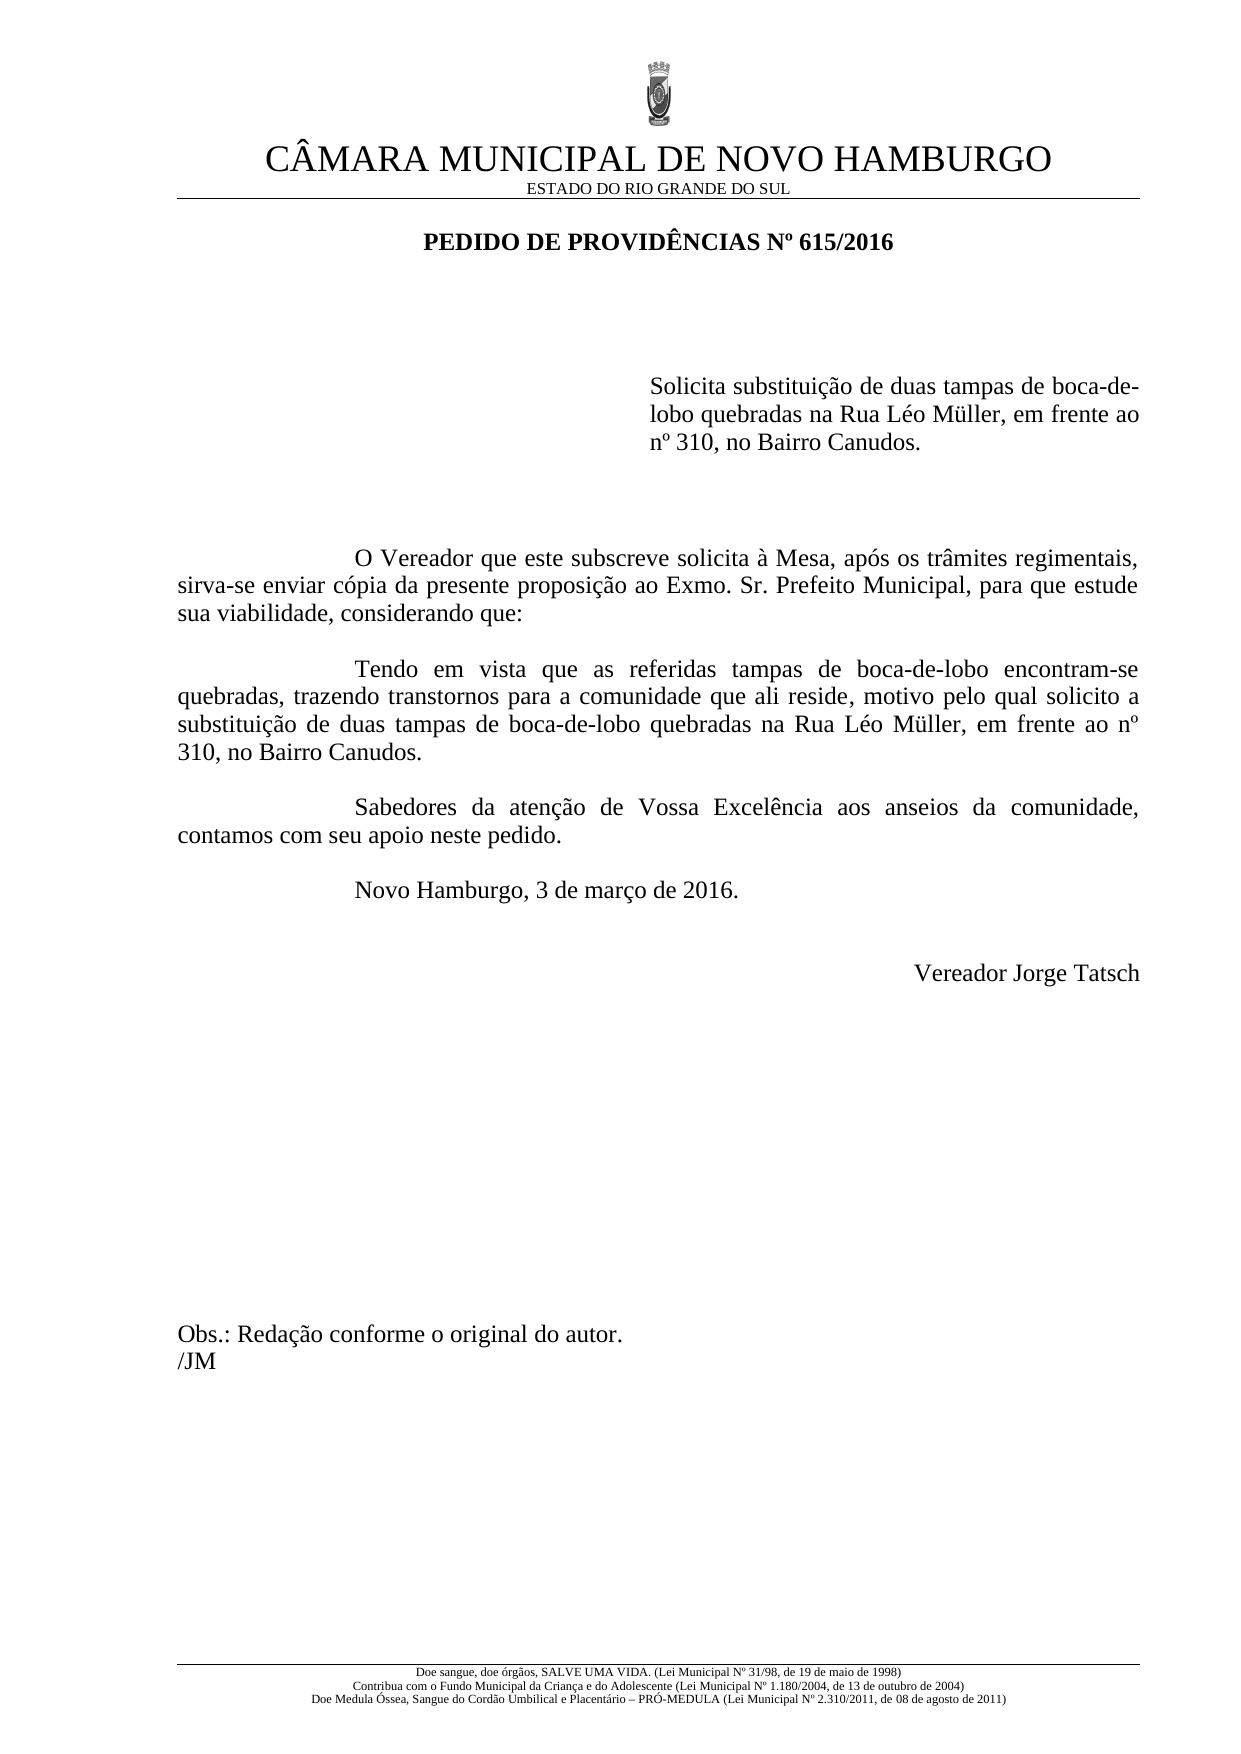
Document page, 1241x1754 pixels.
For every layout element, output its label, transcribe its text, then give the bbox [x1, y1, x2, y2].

text /JM [177, 1347, 1140, 1375]
text Solicita substituição de duas tampas de boca-de-lobo quebradas na Rua Léo Müller, em frente ao nº 310, no Bairro Canudos. [649, 372, 1140, 455]
text Novo Hamburgo, 3 de março de 2016. [177, 876, 1140, 904]
text PEDIDO DE PROVIDÊNCIAS Nº 615/2016 [177, 228, 1140, 256]
text Sabedores da atenção de Vossa Excelência aos anseios da comunidade, contamos com seu apoio neste pedido. [177, 793, 1140, 849]
text Obs.: Redação conforme o original do autor. [177, 1320, 1140, 1347]
text Tendo em vista que as referidas tampas de boca-de-lobo encontram-se quebradas, trazendo transtornos para a comunidade que ali reside, motivo pelo qual solicito a substituição de duas tampas de boca-de-lobo quebradas na Rua Léo Müller, em frente ao nº 310, no Bairro Canudos. [177, 655, 1140, 766]
text Vereador Jorge Tatsch [177, 959, 1140, 987]
text O Vereador que este subscreve solicita à Mesa, após os trâmites regimentais, sirva-se enviar cópia da presente proposição ao Exmo. Sr. Prefeito Municipal, para que estude sua viabilidade, considerando que: [177, 544, 1140, 627]
